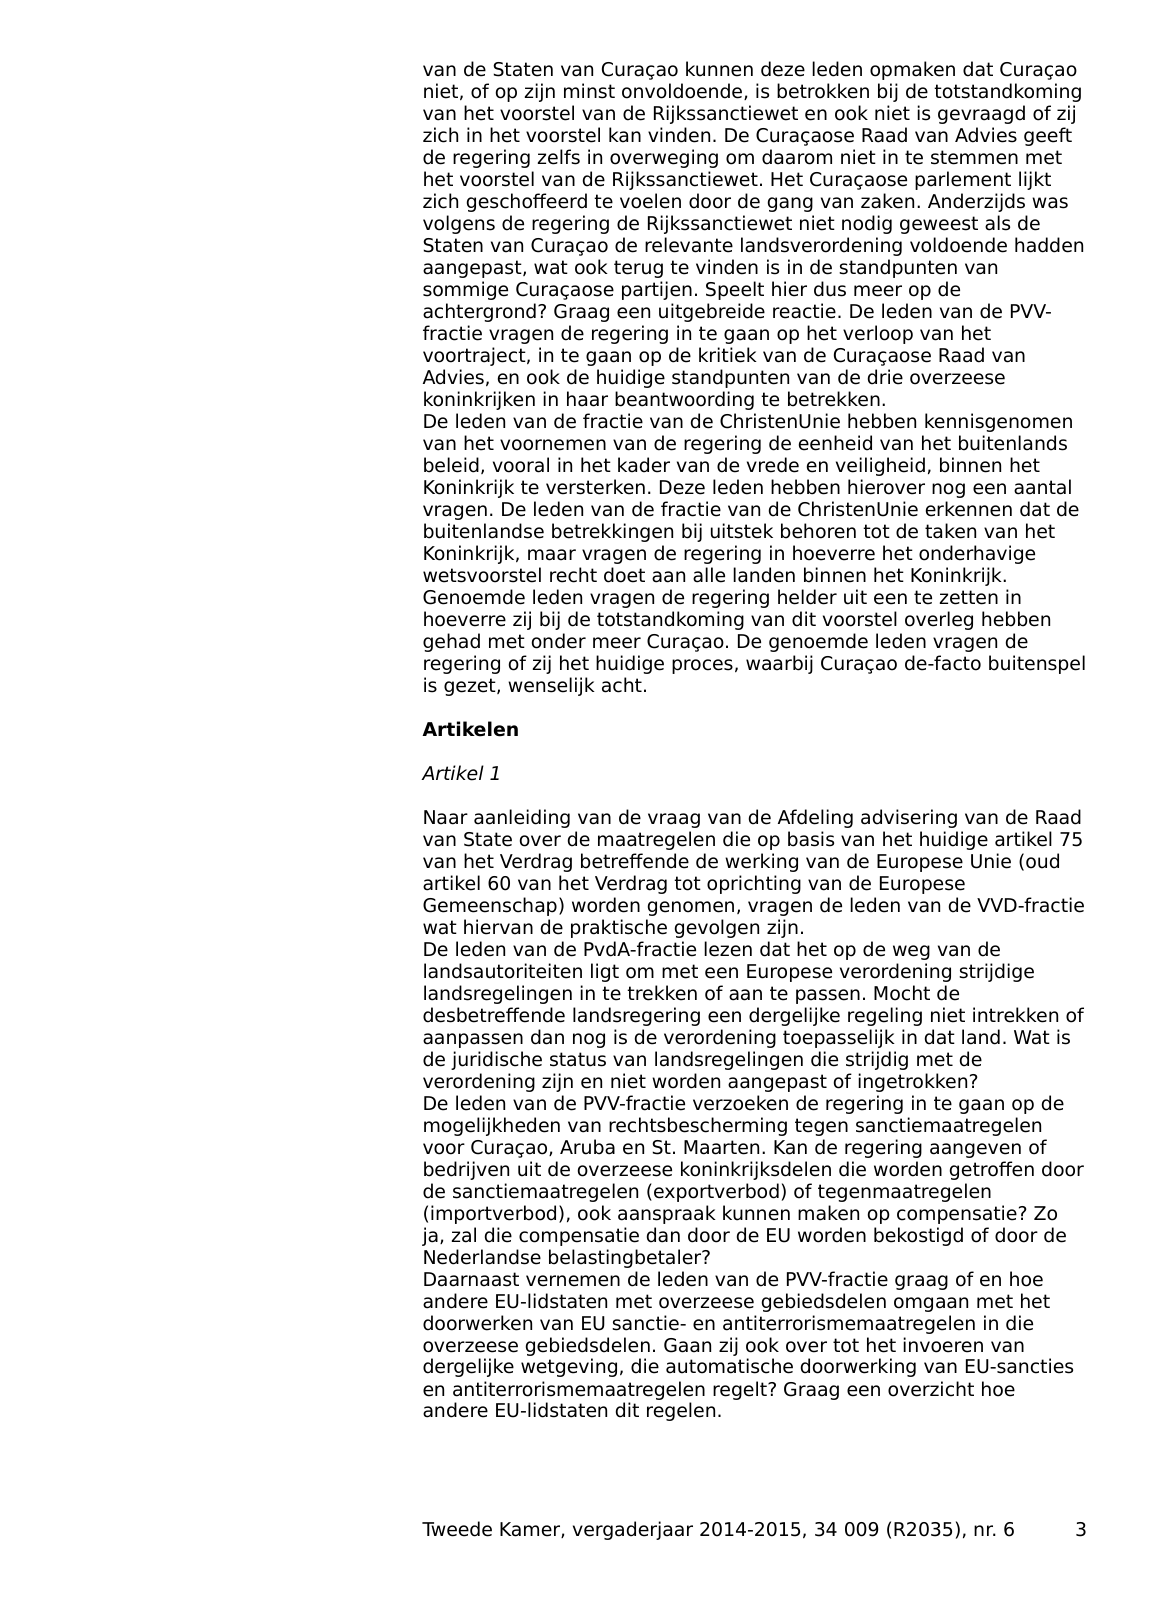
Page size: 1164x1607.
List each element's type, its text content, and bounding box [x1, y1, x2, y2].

text De leden van de fractie van de ChristenUnie hebben kennisgenomen van het voornemen van de regering de eenheid van het buitenlands beleid, vooral in het kader van de vrede en veiligheid, binnen het Koninkrijk te versterken. Deze leden hebben hierover nog een aantal vragen. De leden van de fractie van de ChristenUnie erkennen dat de buitenlandse betrekkingen bij uitstek behoren tot de taken van het Koninkrijk, maar vragen de regering in hoeverre het onderhavige wetsvoorstel recht doet aan alle landen binnen het Koninkrijk. Genoemde leden vragen de regering helder uit een te zetten in hoeverre zij bij de totstandkoming van dit voorstel overleg hebben gehad met onder meer Curaçao. De genoemde leden vragen de regering of zij het huidige proces, waarbij Curaçao de-facto buitenspel is gezet, wenselijk acht. [422, 411, 1087, 696]
text Daarnaast vernemen de leden van de PVV-fractie graag of en hoe andere EU-lidstaten met overzeese gebiedsdelen omgaan met het doorwerken van EU sanctie- en antiterrorismemaatregelen in die overzeese gebiedsdelen. Gaan zij ook over tot het invoeren van dergelijke wetgeving, die automatische doorwerking van EU-sancties en antiterrorismemaatregelen regelt? Graag een overzicht hoe andere EU-lidstaten dit regelen. [422, 1268, 1087, 1422]
text van de Staten van Curaçao kunnen deze leden opmaken dat Curaçao niet, of op zijn minst onvoldoende, is betrokken bij de totstandkoming van het voorstel van de Rijkssanctiewet en ook niet is gevraagd of zij zich in het voorstel kan vinden. De Curaçaose Raad van Advies geeft de regering zelfs in overweging om daarom niet in te stemmen met het voorstel van de Rijkssanctiewet. Het Curaçaose parlement lijkt zich geschoffeerd te voelen door de gang van zaken. Anderzijds was volgens de regering de Rijkssanctiewet niet nodig geweest als de Staten van Curaçao de relevante landsverordening voldoende hadden aangepast, wat ook terug te vinden is in de standpunten van sommige Curaçaose partijen. Speelt hier dus meer op de achtergrond? Graag een uitgebreide reactie. De leden van de PVV-fractie vragen de regering in te gaan op het verloop van het voortraject, in te gaan op de kritiek van de Curaçaose Raad van Advies, en ook de huidige standpunten van de drie overzeese koninkrijken in haar beantwoording te betrekken. [422, 59, 1087, 411]
text Naar aanleiding van de vraag van de Afdeling advisering van de Raad van State over de maatregelen die op basis van het huidige artikel 75 van het Verdrag betreffende de werking van de Europese Unie (oud artikel 60 van het Verdrag tot oprichting van de Europese Gemeenschap) worden genomen, vragen de leden van de VVD-fractie wat hiervan de praktische gevolgen zijn. [422, 807, 1087, 939]
text De leden van de PVV-fractie verzoeken de regering in te gaan op de mogelijkheden van rechtsbescherming tegen sanctiemaatregelen voor Curaçao, Aruba en St. Maarten. Kan de regering aangeven of bedrijven uit de overzeese koninkrijksdelen die worden getroffen door de sanctiemaatregelen (exportverbod) of tegenmaatregelen (importverbod), ook aanspraak kunnen maken op compensatie? Zo ja, zal die compensatie dan door de EU worden bekostigd of door de Nederlandse belastingbetaler? [422, 1093, 1087, 1268]
subtitle Artikelen [422, 719, 1087, 741]
subtitle Artikel 1 [422, 763, 1087, 785]
text De leden van de PvdA-fractie lezen dat het op de weg van de landsautoriteiten ligt om met een Europese verordening strijdige landsregelingen in te trekken of aan te passen. Mocht de desbetreffende landsregering een dergelijke regeling niet intrekken of aanpassen dan nog is de verordening toepasselijk in dat land. Wat is de juridische status van landsregelingen die strijdig met de verordening zijn en niet worden aangepast of ingetrokken? [422, 939, 1087, 1093]
